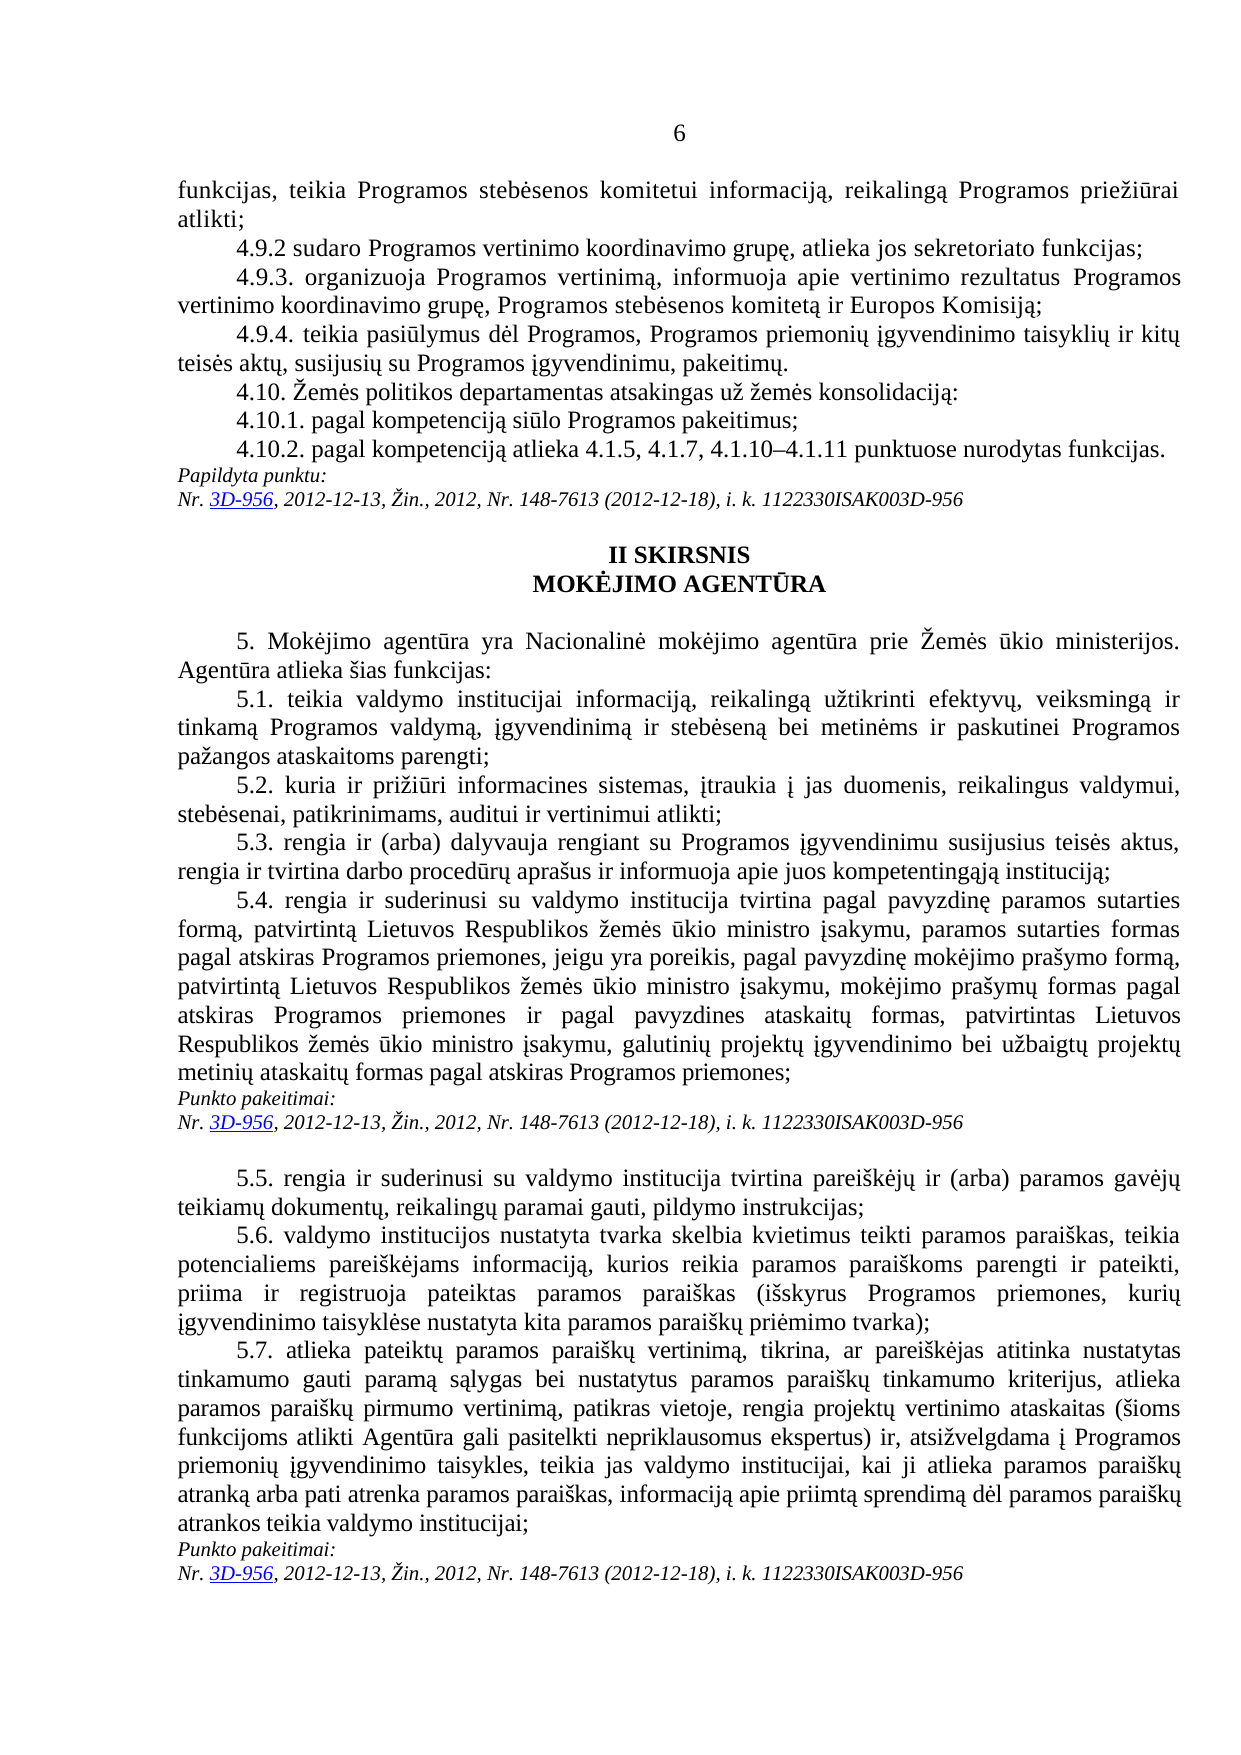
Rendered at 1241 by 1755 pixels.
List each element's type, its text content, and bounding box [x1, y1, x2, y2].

text 5.2. kuria ir prižiūri informacines sistemas, įtraukia į jas duomenis, reikalingus valdymui, stebėsenai, patikrinimams, auditui ir vertinimui atlikti; [177, 770, 1181, 827]
text 5.3. rengia ir (arba) dalyvauja rengiant su Programos įgyvendinimu susijusius teisės aktus, rengia ir tvirtina darbo procedūrų aprašus ir informuoja apie juos kompetentingąją instituciją; [177, 827, 1181, 885]
text MOKĖJIMO AGENTŪRA [177, 569, 1181, 597]
text 4.10.1. pagal kompetenciją siūlo Programos pakeitimus; [177, 406, 1181, 434]
text Nr. 3D-956, 2012-12-13, Žin., 2012, Nr. 148-7613 (2012-12-18), i. k. 1122330ISAK003D-956 [177, 1561, 1181, 1585]
text II SKIRSNIS [177, 540, 1181, 569]
text 4.10.2. pagal kompetenciją atlieka 4.1.5, 4.1.7, 4.1.10–4.1.11 punktuose nurodytas funkcijas. [177, 434, 1181, 463]
text funkcijas, teikia Programos stebėsenos komitetui informaciją, reikalingą Programos priežiūrai atlikti; [177, 176, 1181, 233]
text Punkto pakeitimai: [177, 1537, 1181, 1561]
text 5.7. atlieka pateiktų paramos paraiškų vertinimą, tikrina, ar pareiškėjas atitinka nustatytas tinkamumo gauti paramą sąlygas bei nustatytus paramos paraiškų tinkamumo kriterijus, atlieka paramos paraiškų pirmumo vertinimą, patikras vietoje, rengia projektų vertinimo ataskaitas (šioms funkcijoms atlikti Agentūra gali pasitelkti nepriklausomus ekspertus) ir, atsižvelgdama į Programos priemonių įgyvendinimo taisykles, teikia jas valdymo institucijai, kai ji atlieka paramos paraiškų atranką arba pati atrenka paramos paraiškas, informaciją apie priimtą sprendimą dėl paramos paraiškų atrankos teikia valdymo institucijai; [177, 1336, 1181, 1537]
text 5.6. valdymo institucijos nustatyta tvarka skelbia kvietimus teikti paramos paraiškas, teikia potencialiems pareiškėjams informaciją, kurios reikia paramos paraiškoms parengti ir pateikti, priima ir registruoja pateiktas paramos paraiškas (išskyrus Programos priemones, kurių įgyvendinimo taisyklėse nustatyta kita paramos paraiškų priėmimo tvarka); [177, 1221, 1181, 1336]
text 5. Mokėjimo agentūra yra Nacionalinė mokėjimo agentūra prie Žemės ūkio ministerijos. Agentūra atlieka šias funkcijas: [177, 626, 1181, 684]
text Nr. 3D-956, 2012-12-13, Žin., 2012, Nr. 148-7613 (2012-12-18), i. k. 1122330ISAK003D-956 [177, 487, 1181, 511]
text 4.9.4. teikia pasiūlymus dėl Programos, Programos priemonių įgyvendinimo taisyklių ir kitų teisės aktų, susijusių su Programos įgyvendinimu, pakeitimų. [177, 319, 1181, 377]
text 4.9.2 sudaro Programos vertinimo koordinavimo grupę, atlieka jos sekretoriato funkcijas; [177, 233, 1181, 262]
text Papildyta punktu: [177, 463, 1181, 487]
text 4.10. Žemės politikos departamentas atsakingas už žemės konsolidaciją: [177, 377, 1181, 406]
text Nr. 3D-956, 2012-12-13, Žin., 2012, Nr. 148-7613 (2012-12-18), i. k. 1122330ISAK003D-956 [177, 1110, 1181, 1134]
text 5.5. rengia ir suderinusi su valdymo institucija tvirtina pareiškėjų ir (arba) paramos gavėjų teikiamų dokumentų, reikalingų paramai gauti, pildymo instrukcijas; [177, 1163, 1181, 1221]
text 5.4. rengia ir suderinusi su valdymo institucija tvirtina pagal pavyzdinę paramos sutarties formą, patvirtintą Lietuvos Respublikos žemės ūkio ministro įsakymu, paramos sutarties formas pagal atskiras Programos priemones, jeigu yra poreikis, pagal pavyzdinę mokėjimo prašymo formą, patvirtintą Lietuvos Respublikos žemės ūkio ministro įsakymu, mokėjimo prašymų formas pagal atskiras Programos priemones ir pagal pavyzdines ataskaitų formas, patvirtintas Lietuvos Respublikos žemės ūkio ministro įsakymu, galutinių projektų įgyvendinimo bei užbaigtų projektų metinių ataskaitų formas pagal atskiras Programos priemones; [177, 885, 1181, 1086]
text 5.1. teikia valdymo institucijai informaciją, reikalingą užtikrinti efektyvų, veiksmingą ir tinkamą Programos valdymą, įgyvendinimą ir stebėseną bei metinėms ir paskutinei Programos pažangos ataskaitoms parengti; [177, 684, 1181, 770]
text 4.9.3. organizuoja Programos vertinimą, informuoja apie vertinimo rezultatus Programos vertinimo koordinavimo grupę, Programos stebėsenos komitetą ir Europos Komisiją; [177, 262, 1181, 319]
text Punkto pakeitimai: [177, 1086, 1181, 1110]
